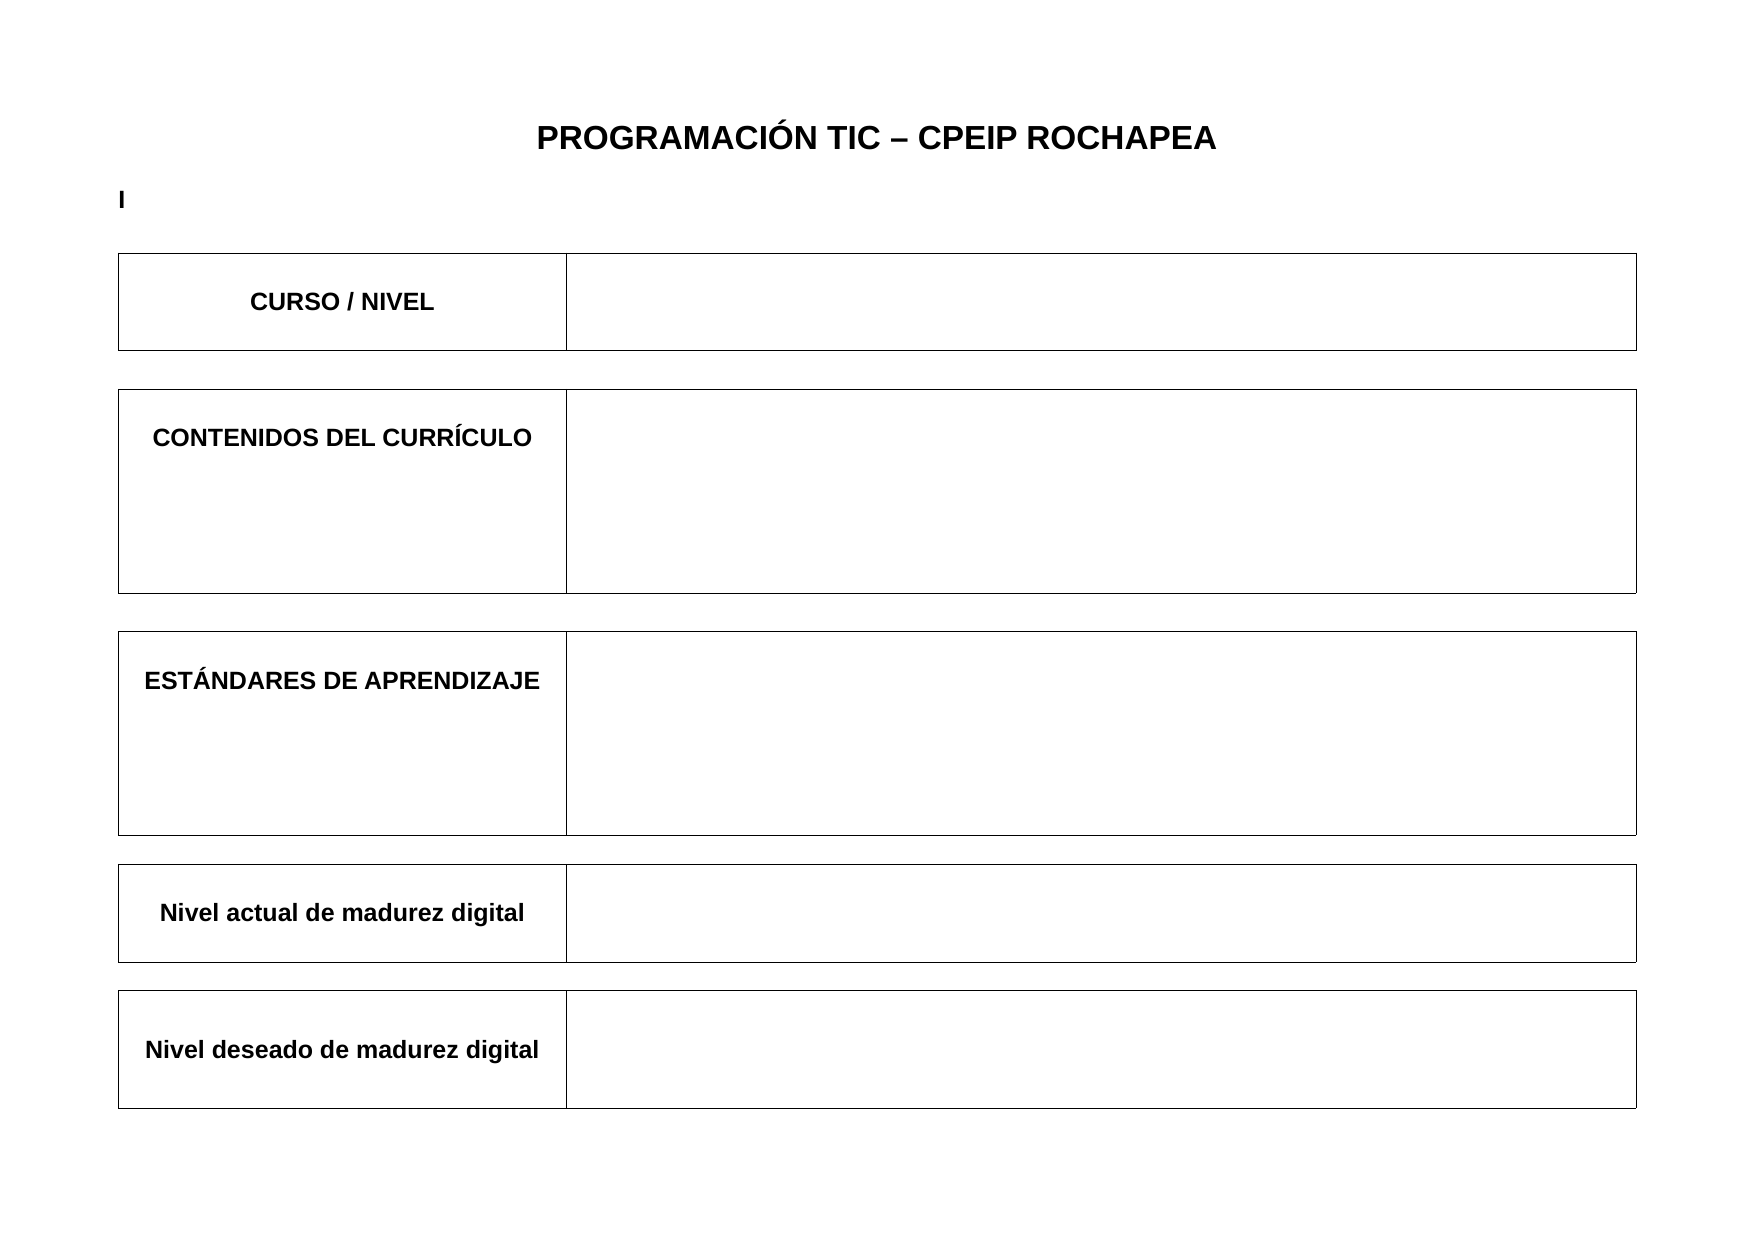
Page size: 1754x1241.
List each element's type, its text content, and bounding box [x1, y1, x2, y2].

table_header Nivel actual de madurez digital [119, 865, 566, 962]
table_header CURSO / NIVEL [119, 254, 566, 350]
table_header [567, 390, 1636, 593]
table_header [567, 632, 1636, 835]
table_header [567, 865, 1636, 962]
table_header Nivel deseado de madurez digital [119, 991, 566, 1108]
text I [118, 185, 1636, 214]
table_header [567, 991, 1636, 1108]
table_header CONTENIDOS DEL CURRÍCULO [119, 390, 566, 593]
table_header ESTÁNDARES DE APRENDIZAJE [119, 632, 566, 835]
table_header [567, 254, 1636, 350]
text PROGRAMACIÓN TIC – CPEIP ROCHAPEA [118, 118, 1636, 157]
